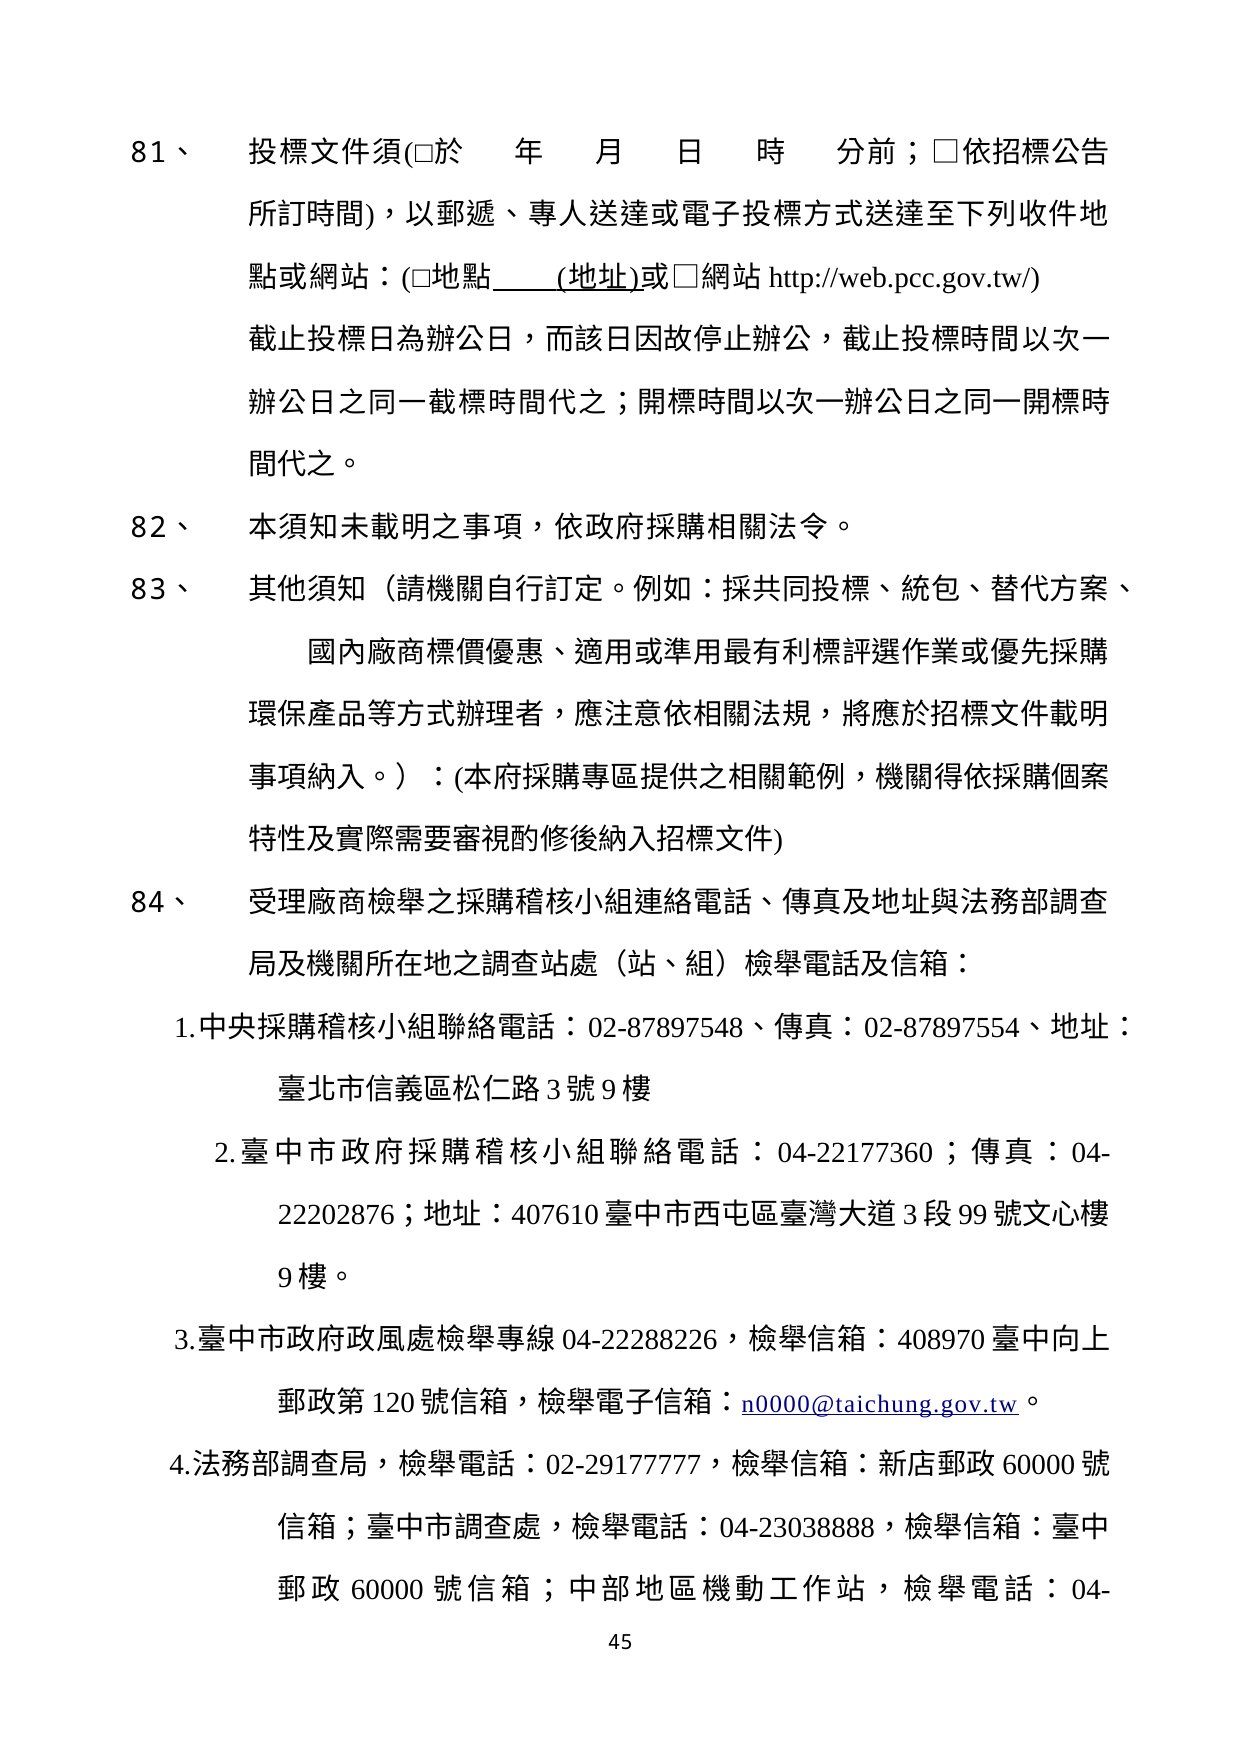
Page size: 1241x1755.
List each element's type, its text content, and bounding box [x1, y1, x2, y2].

text 2.臺中市政府採購稽核小組聯絡電話：04-22177360；傳真：04-22202876；地址：407610臺中市西屯區臺灣大道3段99號文心樓9樓。 [86, 1108, 1110, 1295]
list 投標文件須(□於 年 月 日 時 分前；□依招標公告所訂時間)，以郵遞、專人送達或電子投標方式送達至下列收件地點或網站：(□地點 (地址)或□網站http://web.pcc.gov.tw/) [130, 108, 1110, 295]
text 截止投標日為辦公日，而該日因故停止辦公，截止投標時間以次一辦公日之同一截標時間代之；開標時間以次一辦公日之同一開標時間代之。 [248, 295, 1110, 483]
list 本須知未載明之事項，依政府採購相關法令。 [130, 483, 1110, 545]
text 4.法務部調查局，檢舉電話：02-29177777，檢舉信箱：新店郵政60000號信箱；臺中市調查處，檢舉電話：04-23038888，檢舉信箱：臺中郵政60000號信箱；中部地區機動工作站，檢舉電話：04- [86, 1420, 1110, 1608]
list 受理廠商檢舉之採購稽核小組連絡電話、傳真及地址與法務部調查局及機關所在地之調查站處（站、組）檢舉電話及信箱： [130, 858, 1110, 983]
list 其他須知（請機關自行訂定。例如：採共同投標、統包、替代方案、 國內廠商標價優惠、適用或準用最有利標評選作業或優先採購環保產品等方式辦理者，應注意依相關法規，將應於招標文件載明事項納入。）：(本府採購專區提供之相關範例，機關得依採購個案特性及實際需要審視酌修後納入招標文件) [130, 545, 1110, 858]
text 3.臺中市政府政風處檢舉專線04-22288226，檢舉信箱：408970臺中向上郵政第120號信箱，檢舉電子信箱：n0000@taichung.gov.tw。 [86, 1295, 1110, 1420]
text 1.中央採購稽核小組聯絡電話：02-87897548、傳真：02-87897554、地址：臺北市信義區松仁路3號9樓 [86, 983, 1110, 1108]
